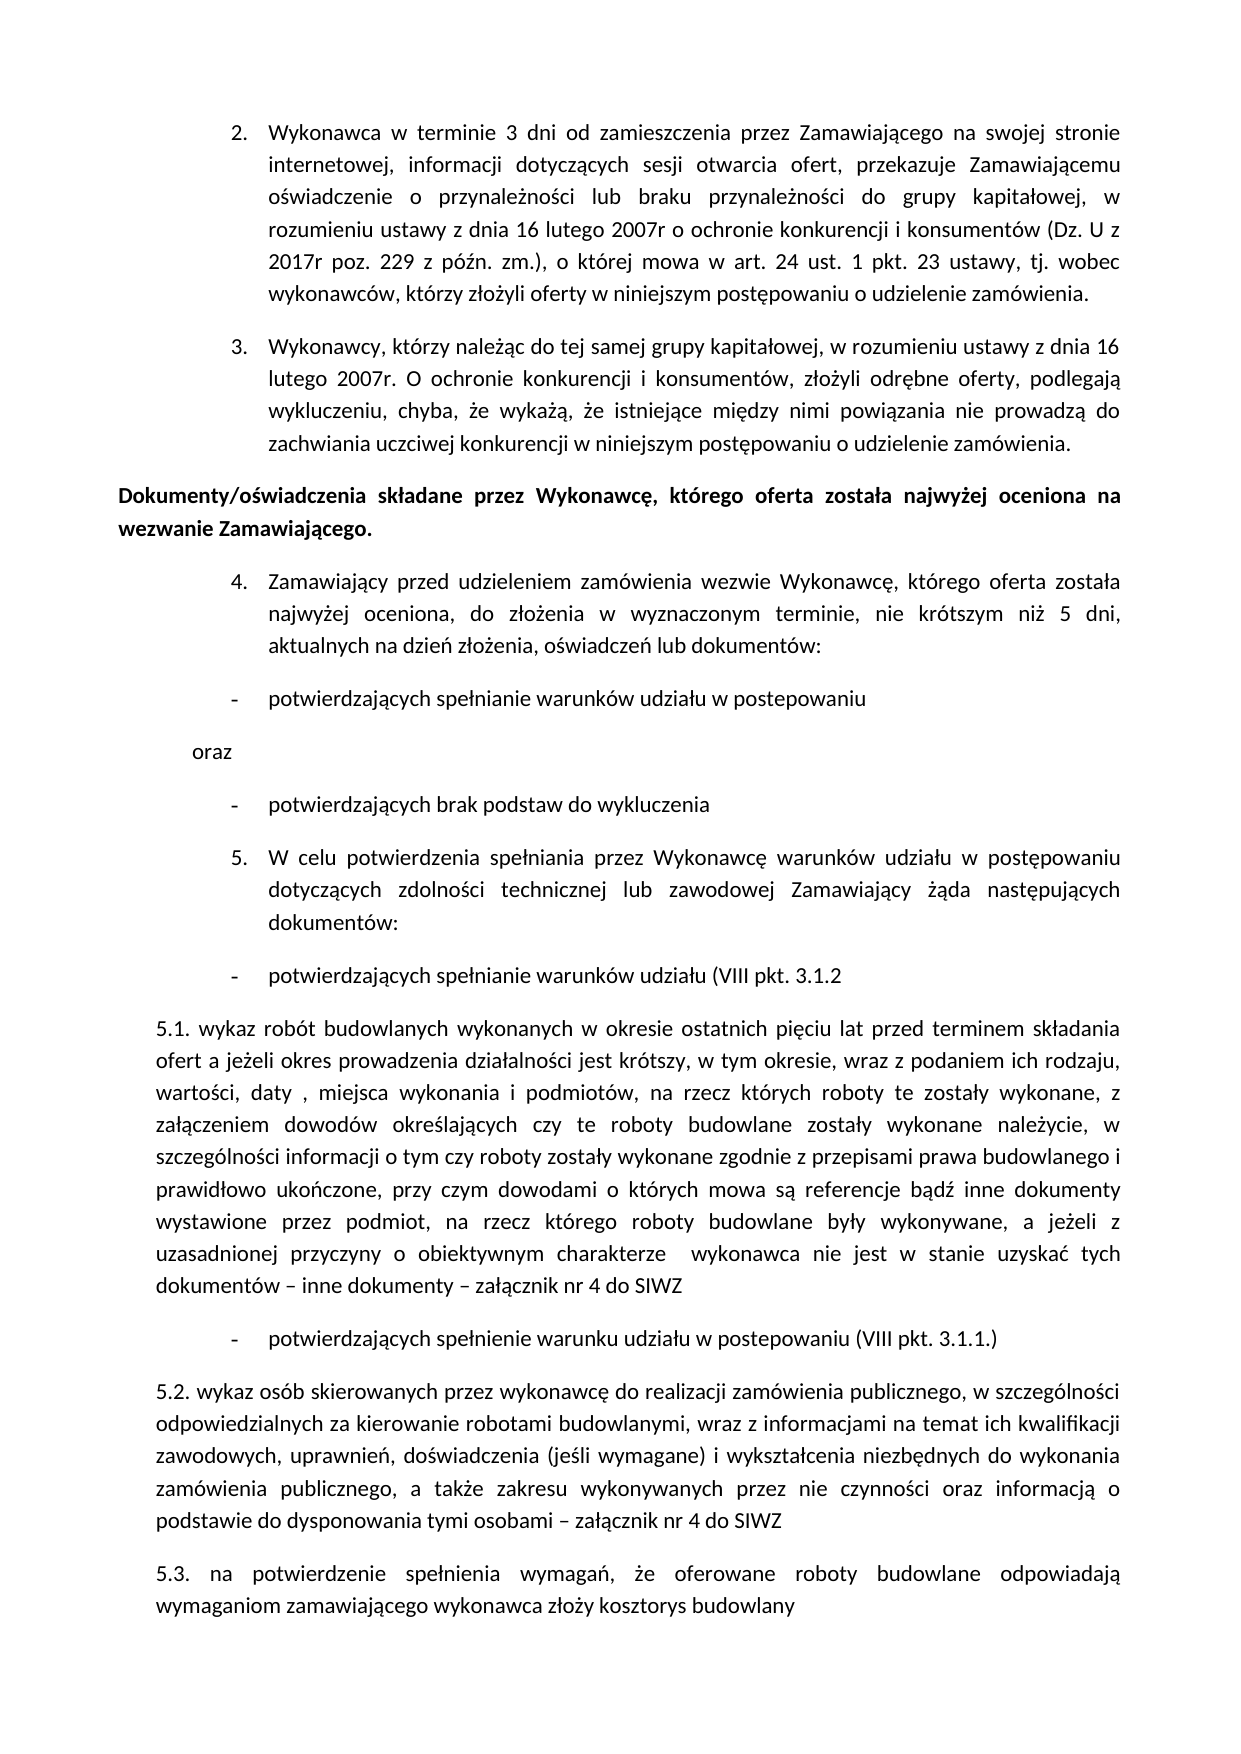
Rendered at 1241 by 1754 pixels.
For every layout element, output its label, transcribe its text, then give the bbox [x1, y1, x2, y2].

text Dokumenty/oświadczenia składane przez Wykonawcę, którego oferta została najwyżej oceniona na wezwanie Zamawiającego. [118, 482, 1122, 542]
list W celu potwierdzenia spełniania przez Wykonawcę warunków udziału w postępowaniu dotyczących zdolności technicznej lub zawodowej Zamawiający żąda następujących dokumentów: [231, 843, 1122, 936]
list potwierdzających spełnienie warunku udziału w postepowaniu (VIII pkt. 3.1.1.) [231, 1324, 1122, 1352]
text 5.3. na potwierdzenie spełnienia wymagań, że oferowane roboty budowlane odpowiadają wymaganiom zamawiającego wykonawca złoży kosztorys budowlany [156, 1559, 1122, 1619]
list potwierdzających spełnianie warunków udziału w postepowaniu [231, 684, 1122, 712]
list Wykonawcy, którzy należąc do tej samej grupy kapitałowej, w rozumieniu ustawy z dnia 16 lutego 2007r. O ochronie konkurencji i konsumentów, złożyli odrębne oferty, podlegają wykluczeniu, chyba, że wykażą, że istniejące między nimi powiązania nie prowadzą do zachwiania uczciwej konkurencji w niniejszym postępowaniu o udzielenie zamówienia. [231, 332, 1122, 457]
list Wykonawca w terminie 3 dni od zamieszczenia przez Zamawiającego na swojej stronie internetowej, informacji dotyczących sesji otwarcia ofert, przekazuje Zamawiającemu oświadczenie o przynależności lub braku przynależności do grupy kapitałowej, w rozumieniu ustawy z dnia 16 lutego 2007r o ochronie konkurencji i konsumentów (Dz. U z 2017r poz. 229 z późn. zm.), o której mowa w art. 24 ust. 1 pkt. 23 ustawy, tj. wobec wykonawców, którzy złożyli oferty w niniejszym postępowaniu o udzielenie zamówienia. [231, 118, 1122, 307]
list potwierdzających spełnianie warunków udziału (VIII pkt. 3.1.2 [231, 961, 1122, 989]
list potwierdzających brak podstaw do wykluczenia [231, 790, 1122, 818]
text oraz [118, 737, 1122, 765]
text 5.2. wykaz osób skierowanych przez wykonawcę do realizacji zamówienia publicznego, w szczególności odpowiedzialnych za kierowanie robotami budowlanymi, wraz z informacjami na temat ich kwalifikacji zawodowych, uprawnień, doświadczenia (jeśli wymagane) i wykształcenia niezbędnych do wykonania zamówienia publicznego, a także zakresu wykonywanych przez nie czynności oraz informacją o podstawie do dysponowania tymi osobami – załącznik nr 4 do SIWZ [156, 1377, 1122, 1534]
list Zamawiający przed udzieleniem zamówienia wezwie Wykonawcę, którego oferta została najwyżej oceniona, do złożenia w wyznaczonym terminie, nie krótszym niż 5 dni, aktualnych na dzień złożenia, oświadczeń lub dokumentów: [231, 567, 1122, 659]
text 5.1. wykaz robót budowlanych wykonanych w okresie ostatnich pięciu lat przed terminem składania ofert a jeżeli okres prowadzenia działalności jest krótszy, w tym okresie, wraz z podaniem ich rodzaju, wartości, daty , miejsca wykonania i podmiotów, na rzecz których roboty te zostały wykonane, z załączeniem dowodów określających czy te roboty budowlane zostały wykonane należycie, w szczególności informacji o tym czy roboty zostały wykonane zgodnie z przepisami prawa budowlanego i prawidłowo ukończone, przy czym dowodami o których mowa są referencje bądź inne dokumenty wystawione przez podmiot, na rzecz którego roboty budowlane były wykonywane, a jeżeli z uzasadnionej przyczyny o obiektywnym charakterze wykonawca nie jest w stanie uzyskać tych dokumentów – inne dokumenty – załącznik nr 4 do SIWZ [156, 1014, 1122, 1299]
